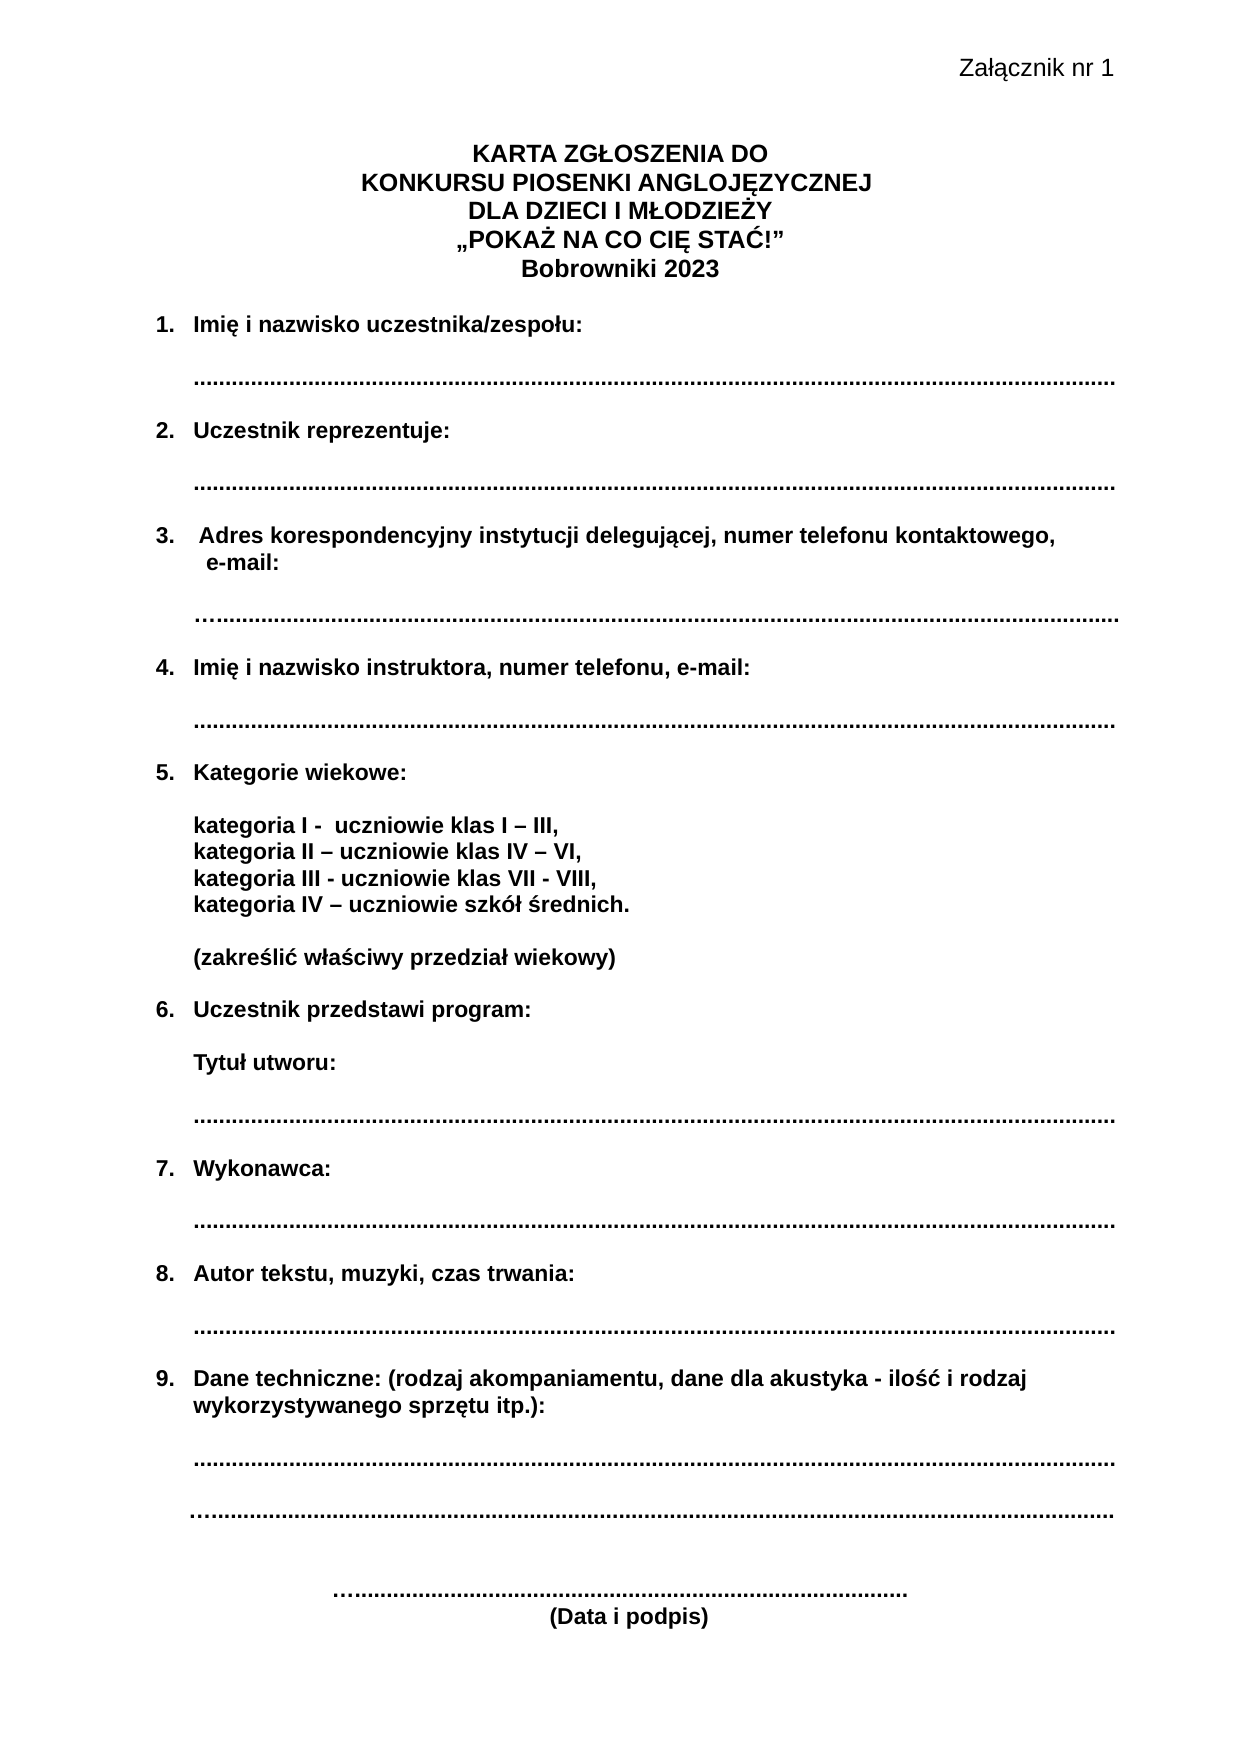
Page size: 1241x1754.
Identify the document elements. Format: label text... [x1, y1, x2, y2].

list Imię i nazwisko instruktora, numer telefonu, e-mail: [156, 654, 1122, 680]
list ................................................................................................................................................. [156, 1286, 1122, 1339]
list ….............................................................................................................................................. [156, 575, 1122, 627]
text Załącznik nr 1 [118, 52, 1122, 81]
list Tytuł utworu: [156, 1023, 1122, 1076]
list Kategorie wiekowe: [156, 759, 1122, 786]
list Uczestnik przedstawi program: [156, 996, 1122, 1023]
text KARTA ZGŁOSZENIA DO KONKURSU PIOSENKI ANGLOJĘZYCZNEJ DLA DZIECI I MŁODZIEŻY „POKAŻ NA CO CIĘ STAĆ!” Bobrowniki 2023 [118, 139, 1122, 282]
list ................................................................................................................................................. [156, 1181, 1122, 1234]
list ................................................................................................................................................. [156, 443, 1122, 522]
list Wykonawca: [156, 1154, 1122, 1181]
list (zakreślić właściwy przedział wiekowy) [156, 917, 1122, 970]
list ................................................................................................................................................. [156, 1444, 1122, 1471]
list Imię i nazwisko uczestnika/zespołu: [156, 311, 1122, 338]
list (Data i podpis) [156, 1603, 1122, 1629]
list kategoria I - uczniowie klas I – III, kategoria II – uczniowie klas IV – VI, kategoria III - uczniowie klas VII - VIII, kategoria IV – uczniowie szkół średnich. [156, 786, 1122, 917]
list ................................................................................................................................................. [156, 338, 1122, 390]
list Autor tekstu, muzyki, czas trwania: [156, 1260, 1122, 1286]
list Uczestnik reprezentuje: [156, 417, 1122, 443]
list Dane techniczne: (rodzaj akompaniamentu, dane dla akustyka - ilość i rodzaj wykorzystywanego sprzętu itp.): [156, 1365, 1122, 1418]
text …....................................................................................... [118, 1576, 1122, 1603]
text ….............................................................................................................................................. [118, 1497, 1122, 1523]
list e-mail: [156, 548, 1122, 575]
list Adres korespondencyjny instytucji delegującej, numer telefonu kontaktowego, [156, 522, 1122, 548]
list ................................................................................................................................................. [156, 680, 1122, 733]
list ................................................................................................................................................. [156, 1076, 1122, 1154]
